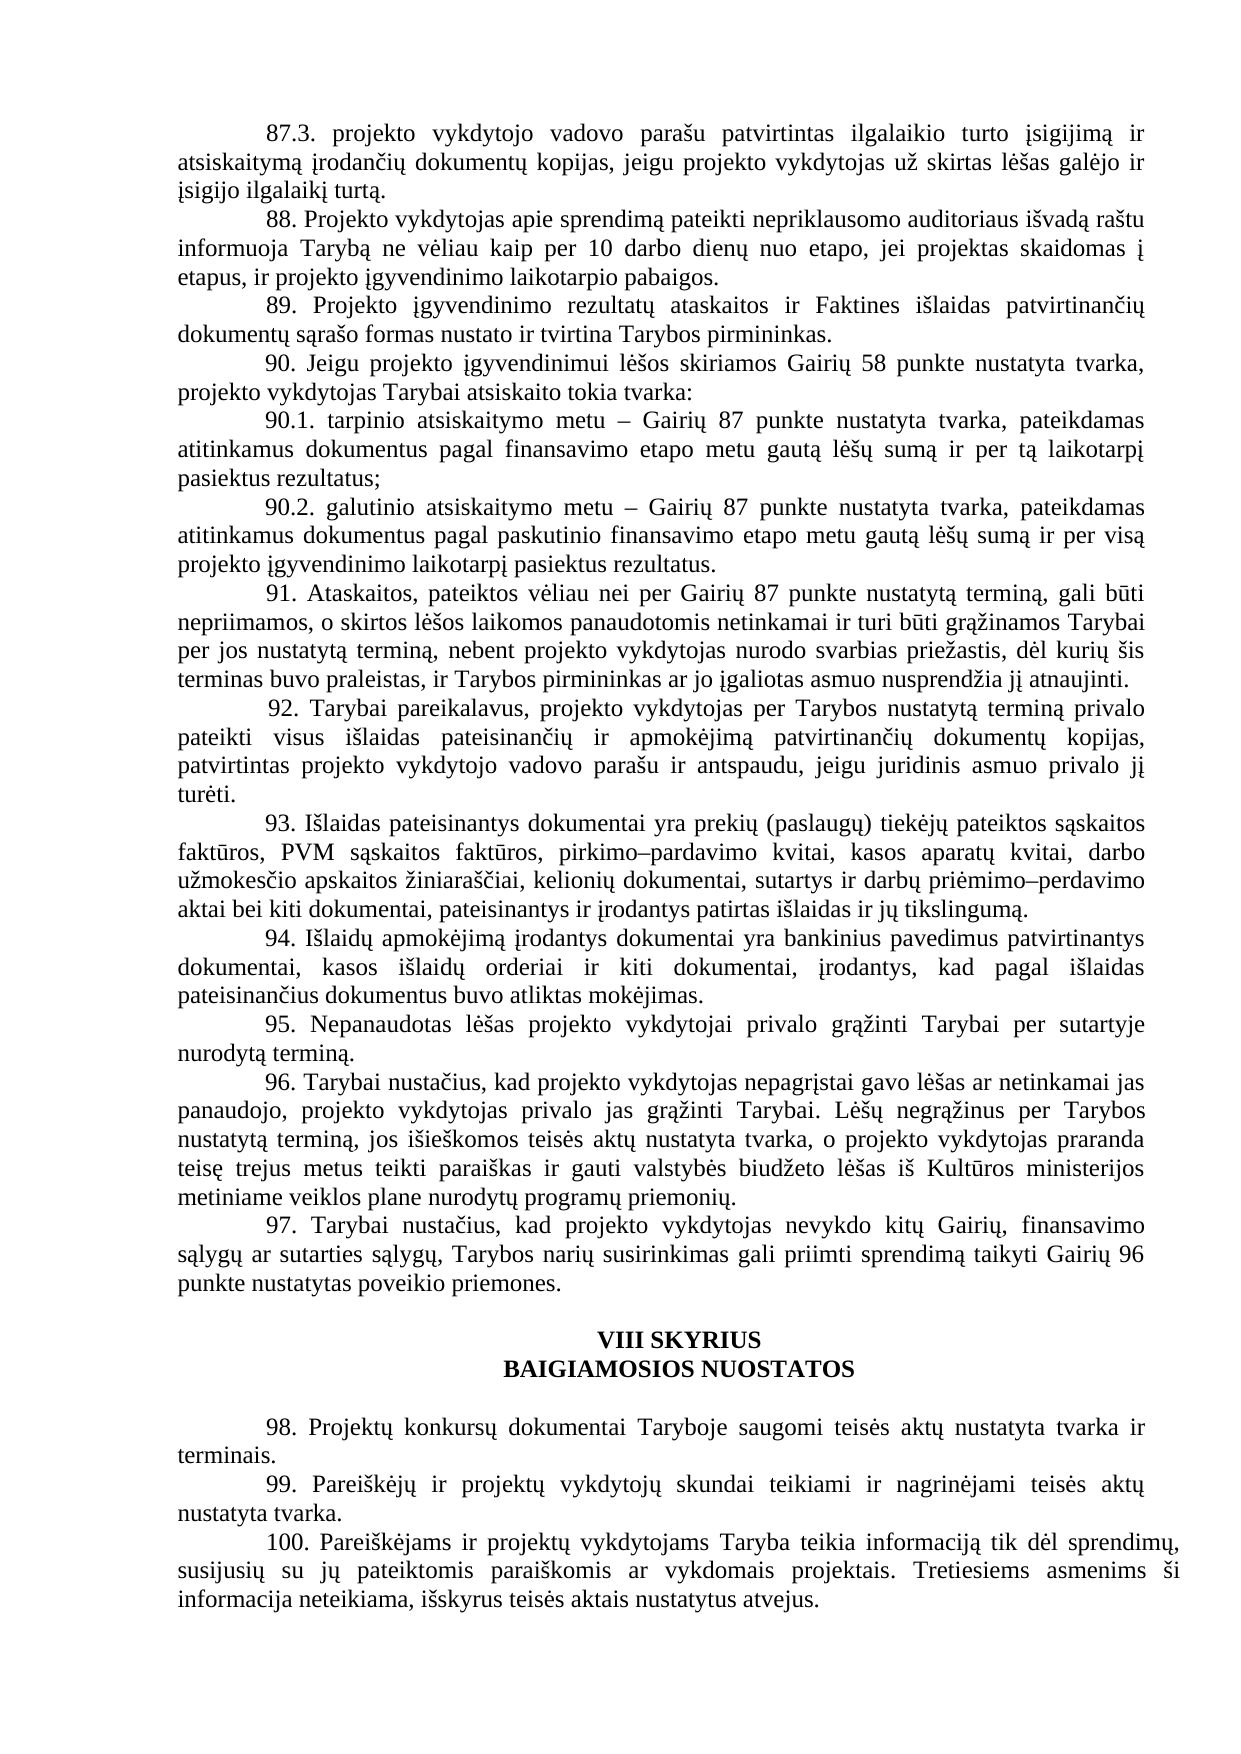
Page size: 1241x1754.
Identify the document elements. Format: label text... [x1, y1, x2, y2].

text 90. Jeigu projekto įgyvendinimui lėšos skiriamos Gairių 58 punkte nustatyta tvarka, projekto vykdytojas Tarybai atsiskaito tokia tvarka: [177, 348, 1146, 406]
text 90.1. tarpinio atsiskaitymo metu – Gairių 87 punkte nustatyta tvarka, pateikdamas atitinkamus dokumentus pagal finansavimo etapo metu gautą lėšų sumą ir per tą laikotarpį pasiektus rezultatus; [177, 406, 1146, 492]
text 96. Tarybai nustačius, kad projekto vykdytojas nepagrįstai gavo lėšas ar netinkamai jas panaudojo, projekto vykdytojas privalo jas grąžinti Tarybai. Lėšų negrąžinus per Tarybos nustatytą terminą, jos išieškomos teisės aktų nustatyta tvarka, o projekto vykdytojas praranda teisę trejus metus teikti paraiškas ir gauti valstybės biudžeto lėšas iš Kultūros ministerijos metiniame veiklos plane nurodytų programų priemonių. [177, 1067, 1146, 1211]
text BAIGIAMOSIOS NUOSTATOS [177, 1354, 1181, 1383]
text 100. Pareiškėjams ir projektų vykdytojams Taryba teikia informaciją tik dėl sprendimų, susijusių su jų pateiktomis paraiškomis ar vykdomais projektais. Tretiesiems asmenims ši informacija neteikiama, išskyrus teisės aktais nustatytus atvejus. [177, 1527, 1181, 1613]
text VIII SKYRIUS [177, 1326, 1181, 1354]
text 94. Išlaidų apmokėjimą įrodantys dokumentai yra bankinius pavedimus patvirtinantys dokumentai, kasos išlaidų orderiai ir kiti dokumentai, įrodantys, kad pagal išlaidas pateisinančius dokumentus buvo atliktas mokėjimas. [177, 923, 1146, 1009]
text 98. Projektų konkursų dokumentai Taryboje saugomi teisės aktų nustatyta tvarka ir terminais. [177, 1412, 1146, 1469]
text 92. Tarybai pareikalavus, projekto vykdytojas per Tarybos nustatytą terminą privalo pateikti visus išlaidas pateisinančių ir apmokėjimą patvirtinančių dokumentų kopijas, patvirtintas projekto vykdytojo vadovo parašu ir antspaudu, jeigu juridinis asmuo privalo jį turėti. [177, 693, 1146, 808]
text 95. Nepanaudotas lėšas projekto vykdytojai privalo grąžinti Tarybai per sutartyje nurodytą terminą. [177, 1009, 1146, 1067]
text 88. Projekto vykdytojas apie sprendimą pateikti nepriklausomo auditoriaus išvadą raštu informuoja Tarybą ne vėliau kaip per 10 darbo dienų nuo etapo, jei projektas skaidomas į etapus, ir projekto įgyvendinimo laikotarpio pabaigos. [177, 204, 1146, 291]
text 89. Projekto įgyvendinimo rezultatų ataskaitos ir Faktines išlaidas patvirtinančių dokumentų sąrašo formas nustato ir tvirtina Tarybos pirmininkas. [177, 291, 1146, 348]
text 93. Išlaidas pateisinantys dokumentai yra prekių (paslaugų) tiekėjų pateiktos sąskaitos faktūros, PVM sąskaitos faktūros, pirkimo–pardavimo kvitai, kasos aparatų kvitai, darbo užmokesčio apskaitos žiniaraščiai, kelionių dokumentai, sutartys ir darbų priėmimo–perdavimo aktai bei kiti dokumentai, pateisinantys ir įrodantys patirtas išlaidas ir jų tikslingumą. [177, 808, 1146, 923]
text 90.2. galutinio atsiskaitymo metu – Gairių 87 punkte nustatyta tvarka, pateikdamas atitinkamus dokumentus pagal paskutinio finansavimo etapo metu gautą lėšų sumą ir per visą projekto įgyvendinimo laikotarpį pasiektus rezultatus. [177, 492, 1146, 578]
text 87.3. projekto vykdytojo vadovo parašu patvirtintas ilgalaikio turto įsigijimą ir atsiskaitymą įrodančių dokumentų kopijas, jeigu projekto vykdytojas už skirtas lėšas galėjo ir įsigijo ilgalaikį turtą. [177, 118, 1146, 204]
text 91. Ataskaitos, pateiktos vėliau nei per Gairių 87 punkte nustatytą terminą, gali būti nepriimamos, o skirtos lėšos laikomos panaudotomis netinkamai ir turi būti grąžinamos Tarybai per jos nustatytą terminą, nebent projekto vykdytojas nurodo svarbias priežastis, dėl kurių šis terminas buvo praleistas, ir Tarybos pirmininkas ar jo įgaliotas asmuo nusprendžia jį atnaujinti. [177, 578, 1146, 693]
text 99. Pareiškėjų ir projektų vykdytojų skundai teikiami ir nagrinėjami teisės aktų nustatyta tvarka. [177, 1469, 1146, 1527]
text 97. Tarybai nustačius, kad projekto vykdytojas nevykdo kitų Gairių, finansavimo sąlygų ar sutarties sąlygų, Tarybos narių susirinkimas gali priimti sprendimą taikyti Gairių 96 punkte nustatytas poveikio priemones. [177, 1211, 1146, 1297]
